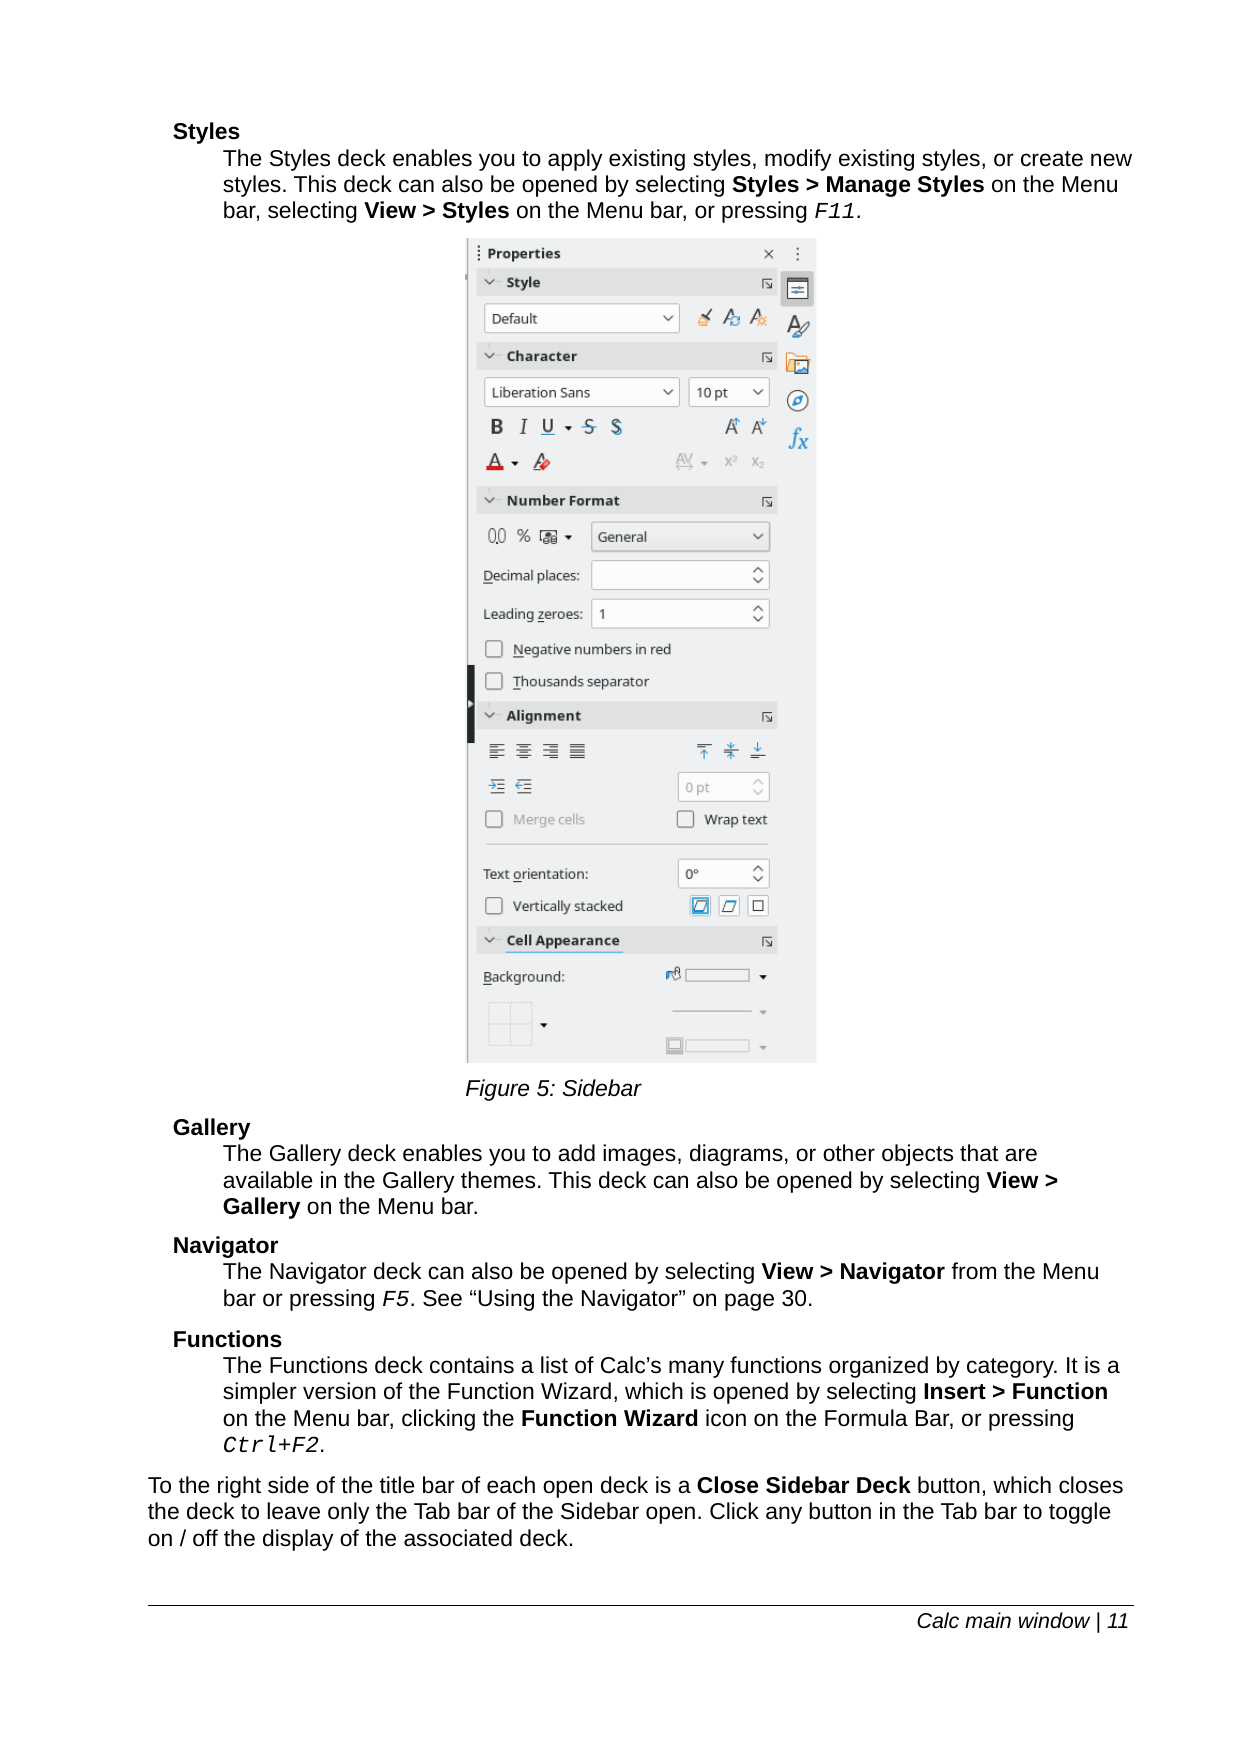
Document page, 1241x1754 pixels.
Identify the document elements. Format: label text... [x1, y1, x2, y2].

text Styles [173, 118, 1134, 144]
text The Styles deck enables you to apply existing styles, modify existing styles, or create new styles. This deck can also be opened by selecting Styles > Manage Styles on the Menu bar, selecting View > Styles on the Menu bar, or pressing F11. [223, 144, 1134, 226]
text The Functions deck contains a list of Calc’s many functions organized by category. It is a simpler version of the Function Wizard, which is opened by selecting Insert > Function on the Menu bar, clicking the Function Wizard icon on the Formula Bar, or pressing Ctrl+F2. [223, 1352, 1134, 1459]
picture [465, 238, 817, 1063]
text Gallery [173, 1114, 1134, 1140]
text The Navigator deck can also be opened by selecting View > Navigator from the Menu bar or pressing F5. See “Using the Navigator” on page 30. [223, 1258, 1134, 1313]
text To the right side of the title bar of each open deck is a Close Sidebar Deck button, which closes the deck to leave only the Tab bar of the Sidebar open. Click any button in the Tab bar to toggle on / off the display of the associated deck. [148, 1472, 1134, 1551]
text The Gallery deck enables you to add images, diagrams, or other objects that are available in the Gallery themes. This deck can also be opened by selecting View > Gallery on the Menu bar. [223, 1140, 1134, 1219]
text Navigator [173, 1232, 1134, 1258]
text Figure 5: Sidebar [465, 1075, 817, 1102]
text Functions [173, 1326, 1134, 1352]
